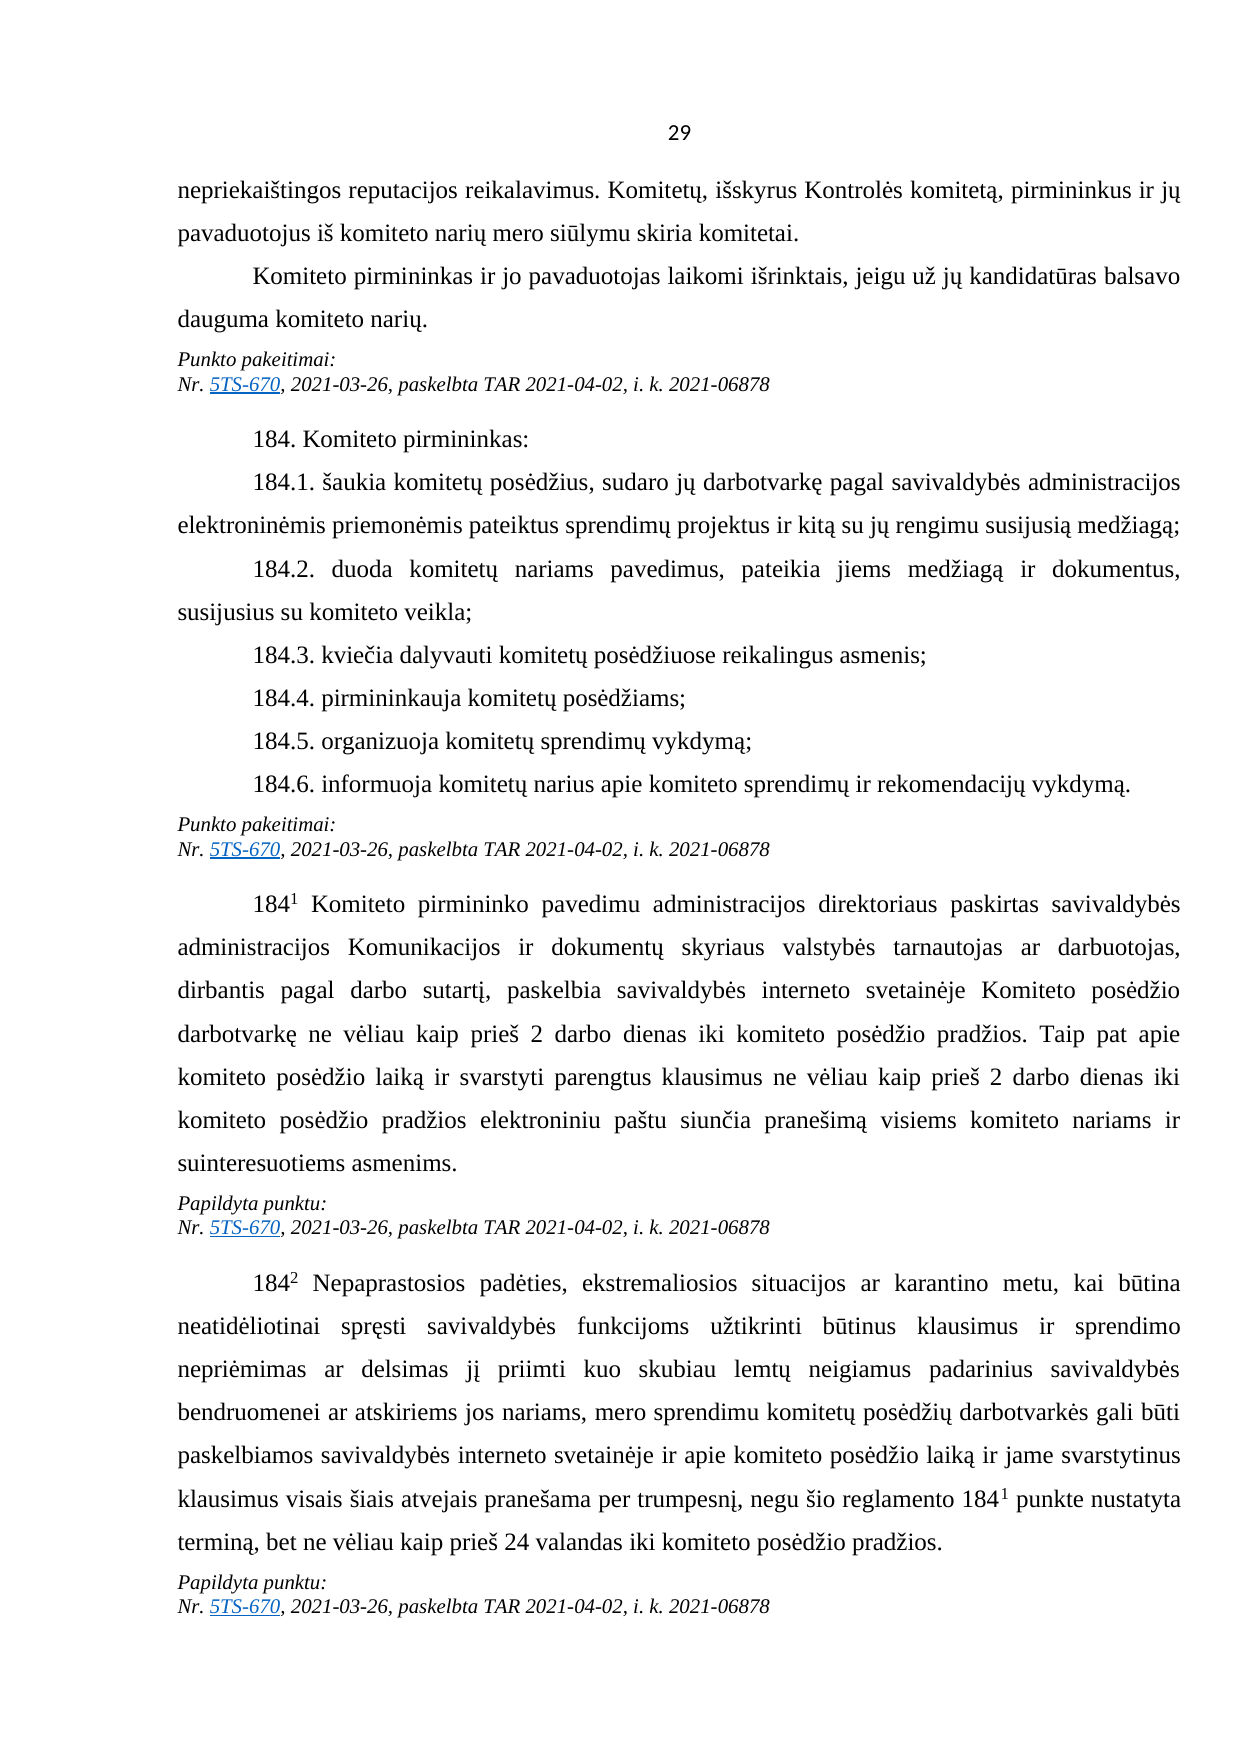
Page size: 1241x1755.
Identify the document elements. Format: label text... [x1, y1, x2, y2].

text 1841 Komiteto pirmininko pavedimu administracijos direktoriaus paskirtas savivaldybės administracijos Komunikacijos ir dokumentų skyriaus valstybės tarnautojas ar darbuotojas, dirbantis pagal darbo sutartį, paskelbia savivaldybės interneto svetainėje Komiteto posėdžio darbotvarkę ne vėliau kaip prieš 2 darbo dienas iki komiteto posėdžio pradžios. Taip pat apie komiteto posėdžio laiką ir svarstyti parengtus klausimus ne vėliau kaip prieš 2 darbo dienas iki komiteto posėdžio pradžios elektroniniu paštu siunčia pranešimą visiems komiteto nariams ir suinteresuotiems asmenims. [177, 889, 1181, 1177]
text 184.2. duoda komitetų nariams pavedimus, pateikia jiems medžiagą ir dokumentus, susijusius su komiteto veikla; [177, 554, 1181, 626]
text Punkto pakeitimai: [177, 812, 1181, 836]
text Papildyta punktu: [177, 1191, 1181, 1215]
text 184.5. organizuoja komitetų sprendimų vykdymą; [177, 726, 1181, 755]
text 184.6. informuoja komitetų narius apie komiteto sprendimų ir rekomendacijų vykdymą. [177, 769, 1181, 798]
text nepriekaištingos reputacijos reikalavimus. Komitetų, išskyrus Kontrolės komitetą, pirmininkus ir jų pavaduotojus iš komiteto narių mero siūlymu skiria komitetai. [177, 175, 1181, 247]
text Nr. 5TS-670, 2021-03-26, paskelbta TAR 2021-04-02, i. k. 2021-06878 [177, 371, 1181, 396]
text 184.1. šaukia komitetų posėdžius, sudaro jų darbotvarkę pagal savivaldybės administracijos elektroninėmis priemonėmis pateiktus sprendimų projektus ir kitą su jų rengimu susijusią medžiagą; [177, 467, 1181, 539]
text 184. Komiteto pirmininkas: [177, 424, 1181, 453]
text Papildyta punktu: [177, 1570, 1181, 1594]
text 1842 Nepaprastosios padėties, ekstremaliosios situacijos ar karantino metu, kai būtina neatidėliotinai spręsti savivaldybės funkcijoms užtikrinti būtinus klausimus ir sprendimo nepriėmimas ar delsimas jį priimti kuo skubiau lemtų neigiamus padarinius savivaldybės bendruomenei ar atskiriems jos nariams, mero sprendimu komitetų posėdžių darbotvarkės gali būti paskelbiamos savivaldybės interneto svetainėje ir apie komiteto posėdžio laiką ir jame svarstytinus klausimus visais šiais atvejais pranešama per trumpesnį, negu šio reglamento 1841 punkte nustatyta terminą, bet ne vėliau kaip prieš 24 valandas iki komiteto posėdžio pradžios. [177, 1268, 1181, 1556]
text Punkto pakeitimai: [177, 347, 1181, 371]
text Nr. 5TS-670, 2021-03-26, paskelbta TAR 2021-04-02, i. k. 2021-06878 [177, 1215, 1181, 1239]
text 184.3. kviečia dalyvauti komitetų posėdžiuose reikalingus asmenis; [177, 640, 1181, 669]
text 184.4. pirmininkauja komitetų posėdžiams; [177, 683, 1181, 712]
text Nr. 5TS-670, 2021-03-26, paskelbta TAR 2021-04-02, i. k. 2021-06878 [177, 1594, 1181, 1618]
text Komiteto pirmininkas ir jo pavaduotojas laikomi išrinktais, jeigu už jų kandidatūras balsavo dauguma komiteto narių. [177, 261, 1181, 333]
text Nr. 5TS-670, 2021-03-26, paskelbta TAR 2021-04-02, i. k. 2021-06878 [177, 836, 1181, 861]
